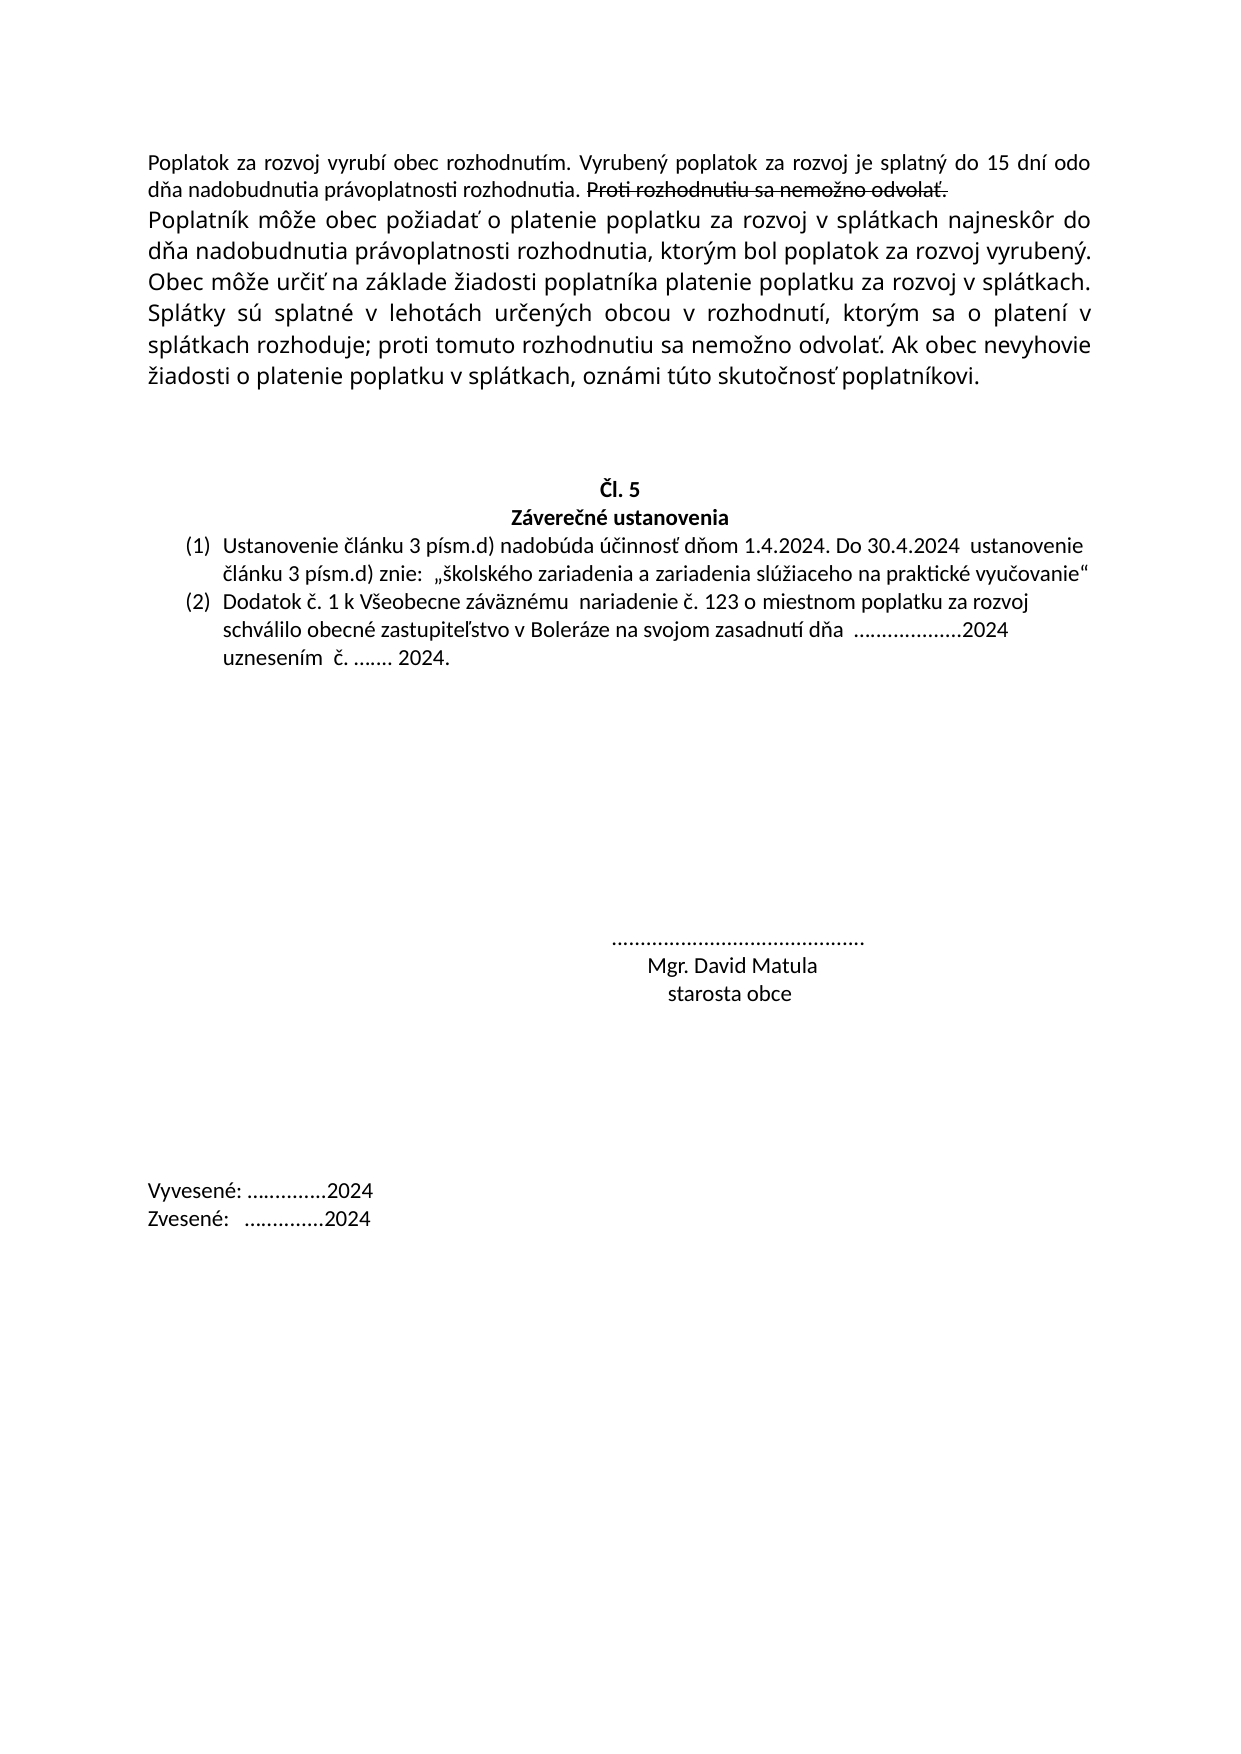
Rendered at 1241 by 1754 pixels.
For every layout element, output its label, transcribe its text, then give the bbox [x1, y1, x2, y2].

text starosta obce [148, 979, 1093, 1008]
list Dodatok č. 1 k Všeobecne záväznému nariadenie č. 123 o miestnom poplatku za rozvoj schválilo obecné zastupiteľstvo v Boleráze na svojom zasadnutí dňa …................2024 uznesením č. ….... 2024. [185, 587, 1093, 671]
text ............................................ [148, 923, 1093, 952]
text Poplatok za rozvoj vyrubí obec rozhodnutím. Vyrubený poplatok za rozvoj je splatný do 15 dní odo dňa nadobudnutia právoplatnosti rozhodnutia. Proti rozhodnutiu sa nemožno odvolať. [148, 148, 1093, 204]
list Ustanovenie článku 3 písm.d) nadobúda účinnosť dňom 1.4.2024. Do 30.4.2024 ustanovenie článku 3 písm.d) znie: „školského zariadenia a zariadenia slúžiaceho na praktické vyučovanie“ [185, 531, 1093, 587]
text Čl. 5 [148, 475, 1093, 503]
text Vyvesené: …...........2024 [148, 1176, 1093, 1204]
text Záverečné ustanovenia [148, 503, 1093, 531]
text Zvesené: …...........2024 [148, 1204, 1093, 1232]
text Poplatník môže obec požiadať o platenie poplatku za rozvoj v splátkach najneskôr do dňa nadobudnutia právoplatnosti rozhodnutia, ktorým bol poplatok za rozvoj vyrubený. Obec môže určiť na základe žiadosti poplatníka platenie poplatku za rozvoj v splátkach. Splátky sú splatné v lehotách určených obcou v rozhodnutí, ktorým sa o platení v splátkach rozhoduje; proti tomuto rozhodnutiu sa nemožno odvolať. Ak obec nevyhovie žiadosti o platenie poplatku v splátkach, oznámi túto skutočnosť poplatníkovi. [148, 204, 1093, 391]
text Mgr. David Matula [148, 952, 1093, 979]
